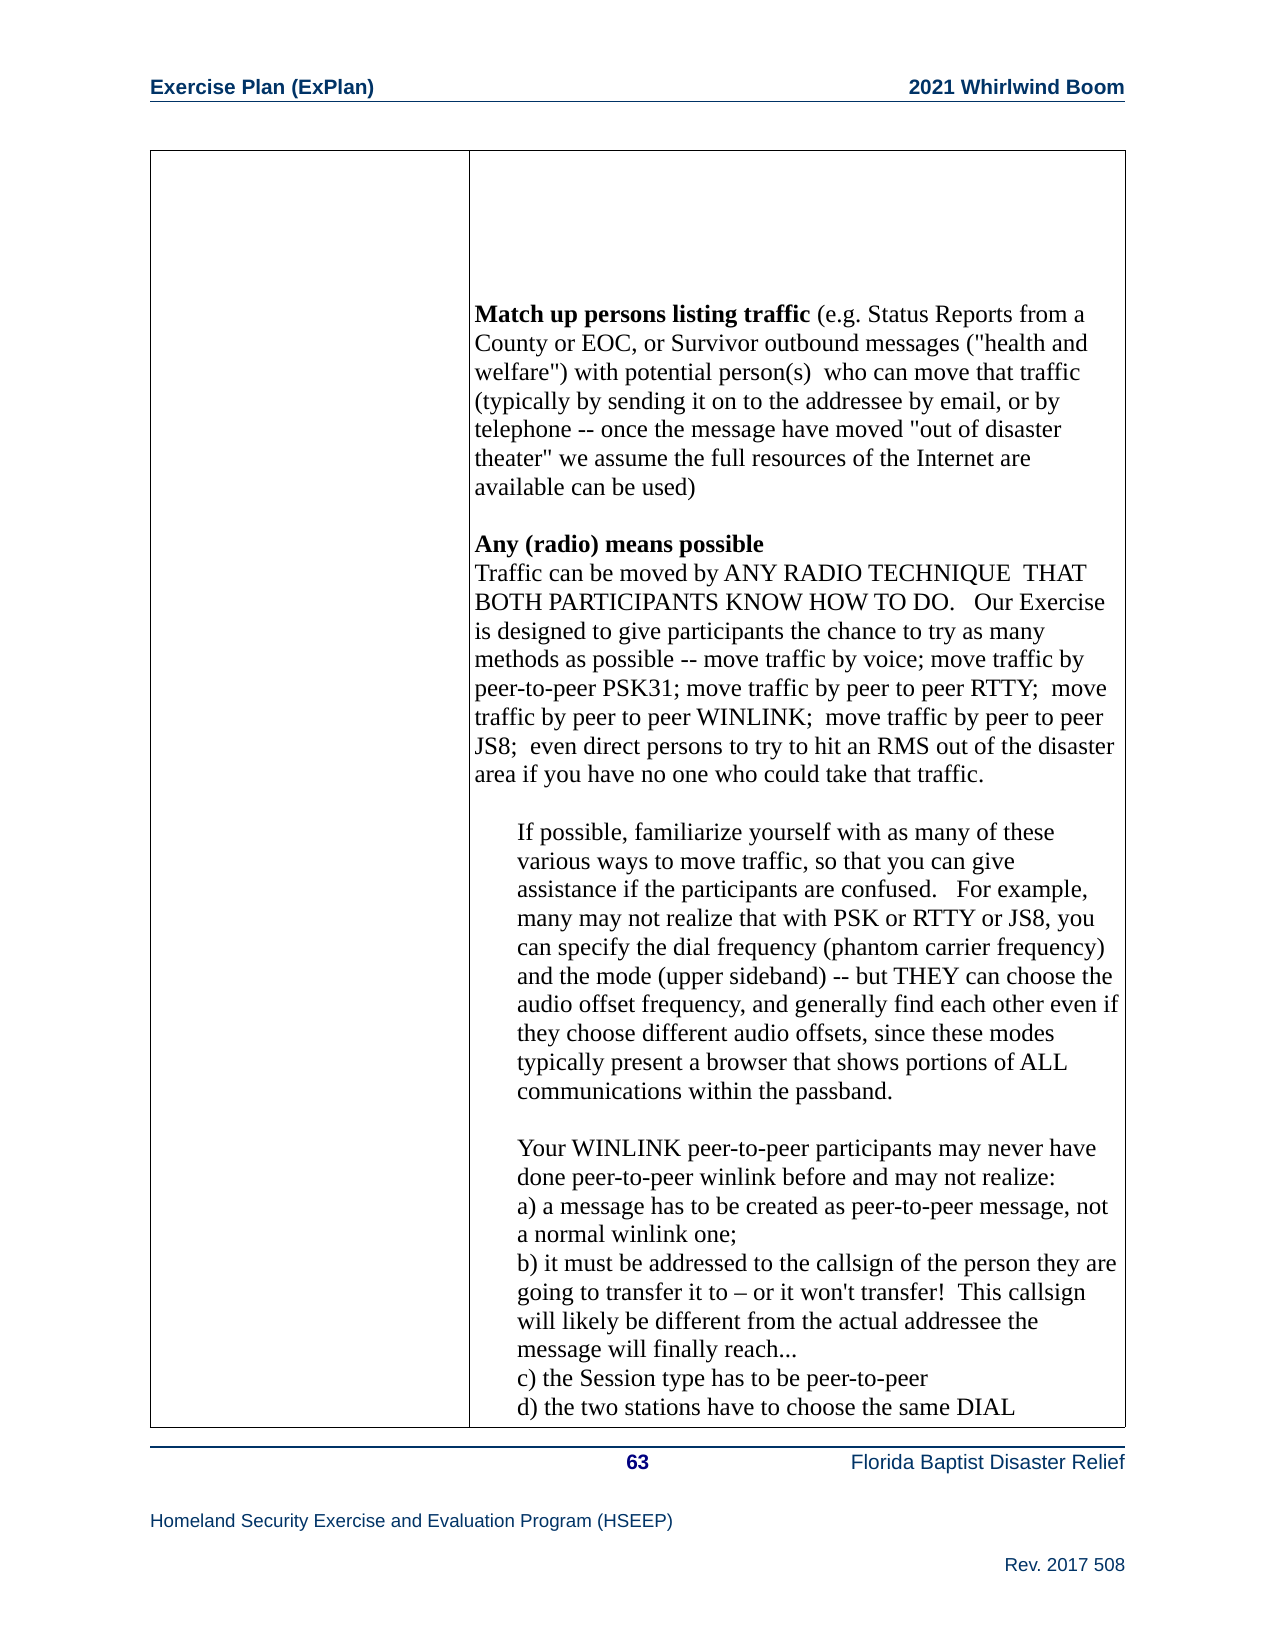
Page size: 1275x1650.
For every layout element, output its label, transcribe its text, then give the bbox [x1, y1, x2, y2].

table_cell [151, 151, 469, 1427]
table_cell Match up persons listing traffic (e.g. Status Reports from a County or EOC, or Survivor outbound messages ("health and welfare") with potential person(s) who can move that traffic (typically by sending it on to the addressee by email, or by telephone -- once the message have moved "out of disaster theater" we assume the full resources of the Internet are available can be used) Any (radio) means possible Traffic can be moved by ANY RADIO TECHNIQUE THAT BOTH PARTICIPANTS KNOW HOW TO DO. Our Exercise is designed to give participants the chance to try as many methods as possible -- move traffic by voice; move traffic by peer-to-peer PSK31; move traffic by peer to peer RTTY; move traffic by peer to peer WINLINK; move traffic by peer to peer JS8; even direct persons to try to hit an RMS out of the disaster area if you have no one who could take that traffic. If possible, familiarize yourself with as many of these various ways to move traffic, so that you can give assistance if the participants are confused. For example, many may not realize that with PSK or RTTY or JS8, you can specify the dial frequency (phantom carrier frequency) and the mode (upper sideband) -- but THEY can choose the audio offset frequency, and generally find each other even if they choose different audio offsets, since these modes typically present a browser that shows portions of ALL communications within the passband. Your WINLINK peer-to-peer participants may never have done peer-to-peer winlink before and may not realize: a) a message has to be created as peer-to-peer message, not a normal winlink one; b) it must be addressed to the callsign of the person they are going to transfer it to – or it won't transfer! This callsign will likely be different from the actual addressee the message will finally reach... c) the Session type has to be peer-to-peer d) the two stations have to choose the same DIAL [470, 151, 1125, 1427]
